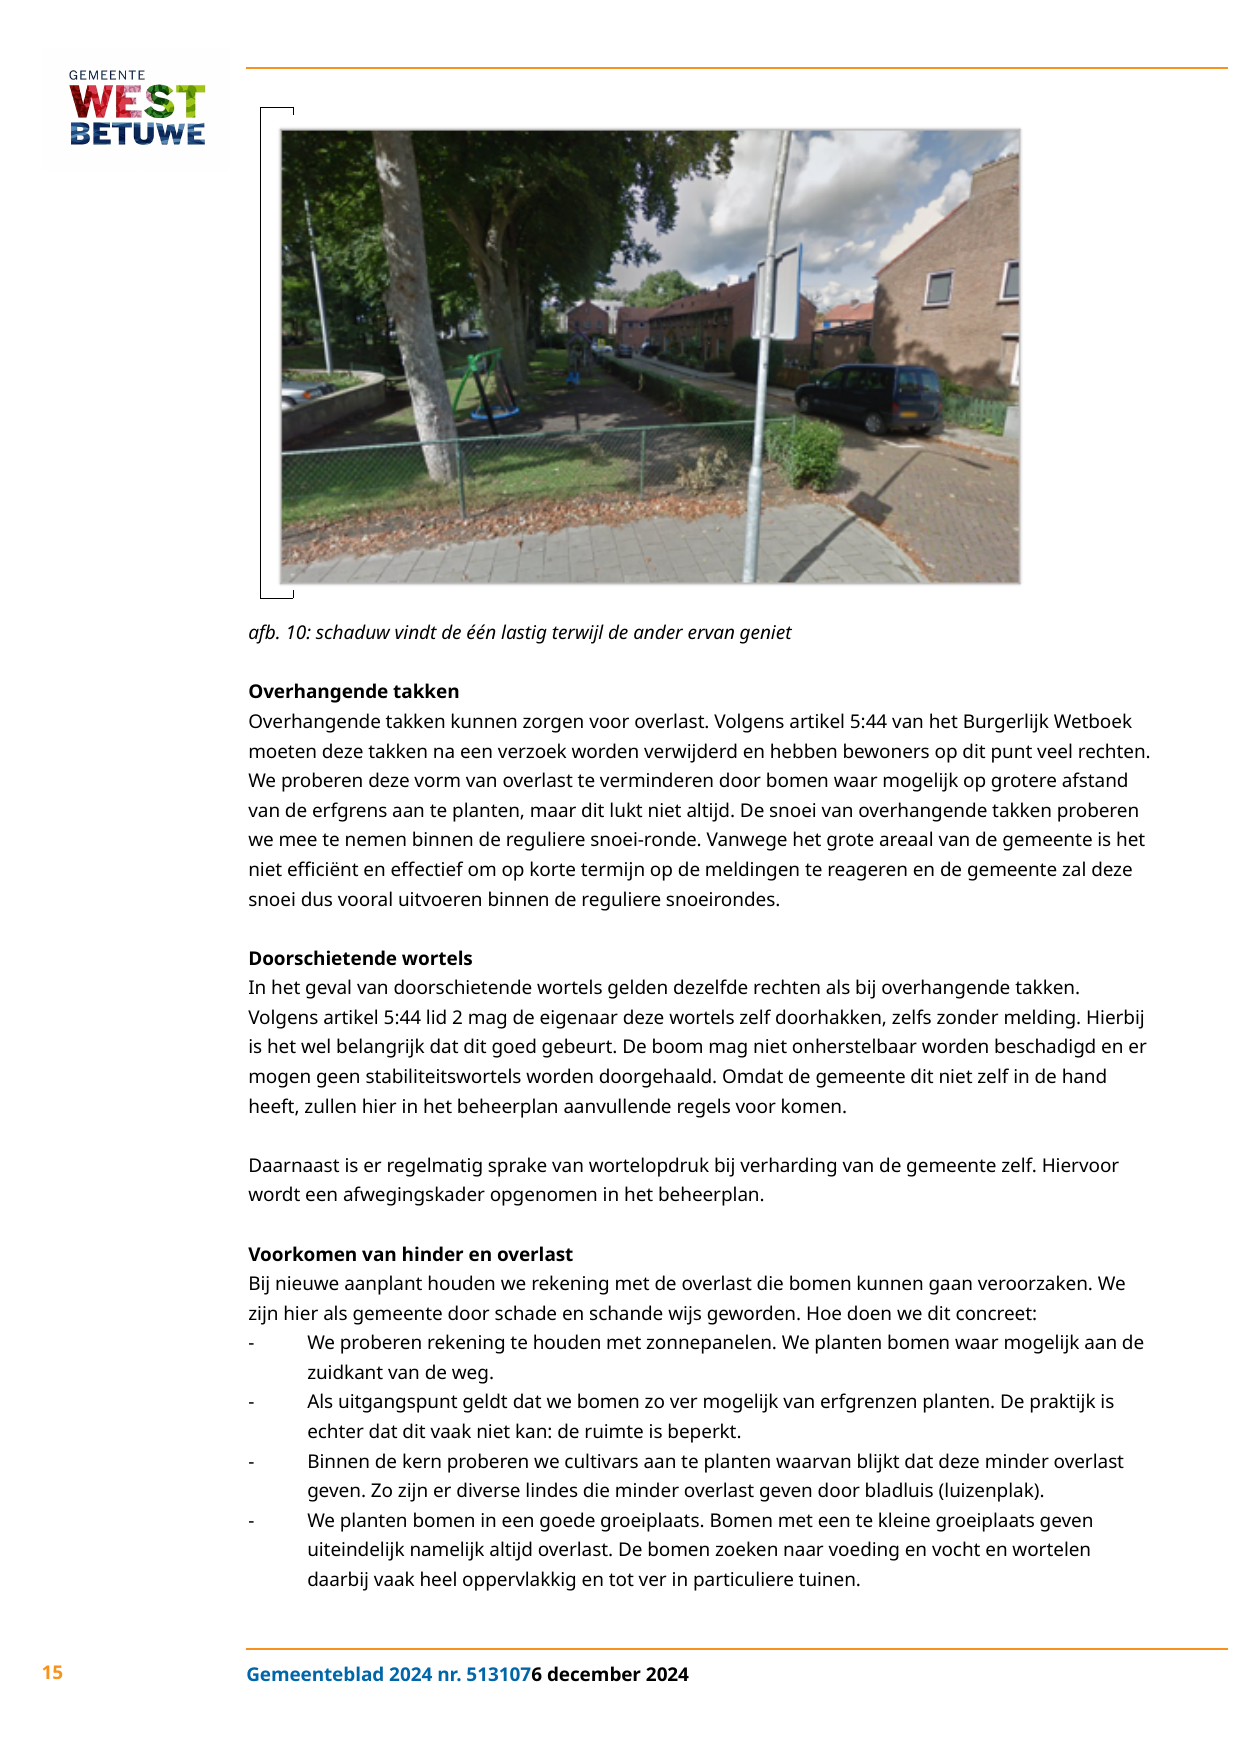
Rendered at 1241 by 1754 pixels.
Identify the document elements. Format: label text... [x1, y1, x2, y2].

text Voorkomen van hinder en overlast [248, 1241, 1152, 1267]
list We planten bomen in een goede groeiplaats. Bomen met een te kleine groeiplaats geven uiteindelijk namelijk altijd overlast. De bomen zoeken naar voeding en vocht en wortelen daarbij vaak heel oppervlakkig en tot ver in particuliere tuinen. [248, 1507, 1152, 1592]
list Als uitgangspunt geldt dat we bomen zo ver mogelijk van erfgrenzen planten. De praktijk is echter dat dit vaak niet kan: de ruimte is beperkt. [248, 1389, 1152, 1444]
text Bij nieuwe aanplant houden we rekening met de overlast die bomen kunnen gaan veroorzaken. We zijn hier als gemeente door schade en schande wijs geworden. Hoe doen we dit concreet: [248, 1270, 1152, 1326]
text Overhangende takken kunnen zorgen voor overlast. Volgens artikel 5:44 van het Burgerlijk Wetboek moeten deze takken na een verzoek worden verwijderd en hebben bewoners op dit punt veel rechten. We proberen deze vorm van overlast te verminderen door bomen waar mogelijk op grotere afstand van de erfgrens aan te planten, maar dit lukt niet altijd. De snoei van overhangende takken proberen we mee te nemen binnen de reguliere snoei-ronde. Vanwege het grote areaal van de gemeente is het niet efficiënt en effectief om op korte termijn op de meldingen te reageren en de gemeente zal deze snoei dus vooral uitvoeren binnen de reguliere snoeirondes. [248, 708, 1152, 912]
text In het geval van doorschietende wortels gelden dezelfde rechten als bij overhangende takken. Volgens artikel 5:44 lid 2 mag de eigenaar deze wortels zelf doorhakken, zelfs zonder melding. Hierbij is het wel belangrijk dat dit goed gebeurt. De boom mag niet onherstelbaar worden beschadigd en er mogen geen stabiliteitswortels worden doorgehaald. Omdat de gemeente dit niet zelf in de hand heeft, zullen hier in het beheerplan aanvullende regels voor komen. [248, 974, 1152, 1119]
text Doorschietende wortels [248, 945, 1152, 971]
list We proberen rekening te houden met zonnepanelen. We planten bomen waar mogelijk aan de zuidkant van de weg. [248, 1329, 1152, 1385]
text Daarnaast is er regelmatig sprake van wortelopdruk bij verharding van de gemeente zelf. Hiervoor wordt een afwegingskader opgenomen in het beheerplan. [248, 1152, 1152, 1207]
text Overhangende takken [248, 679, 1152, 704]
text afb. 10: schaduw vindt de één lastig terwijl de ander ervan geniet [248, 619, 1152, 645]
picture [41, 47, 231, 172]
picture [268, 115, 1037, 590]
list Binnen de kern proberen we cultivars aan te planten waarvan blijkt dat deze minder overlast geven. Zo zijn er diverse lindes die minder overlast geven door bladluis (luizenplak). [248, 1448, 1152, 1503]
